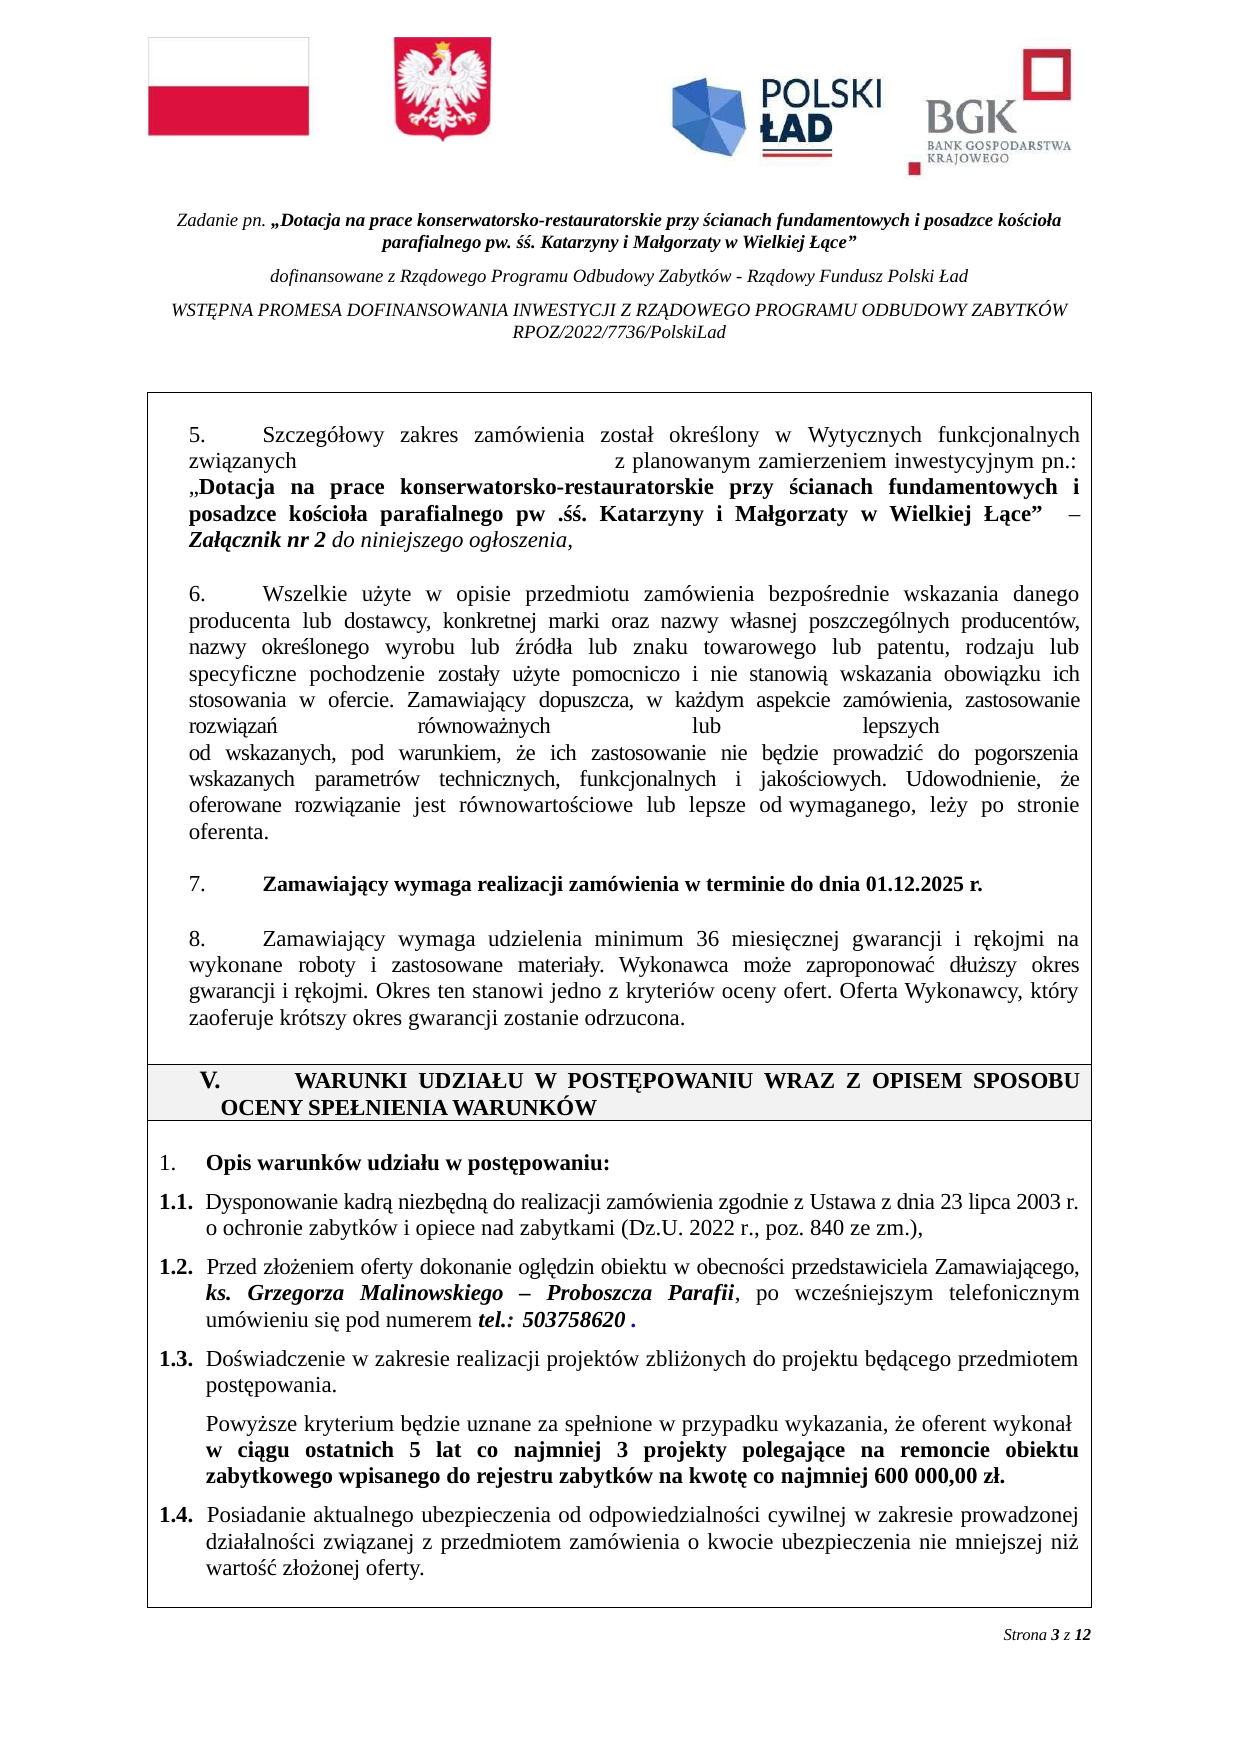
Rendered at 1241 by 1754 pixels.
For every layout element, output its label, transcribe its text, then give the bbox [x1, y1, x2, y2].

table_cell WARUNKI UDZIAŁU W POSTĘPOWANIU WRAZ Z OPISEM SPOSOBU OCENY SPEŁNIENIA WARUNKÓW [148, 1065, 1091, 1120]
table_cell Nazwa zamówienia: „Dotacja na prace konserwatorsko-restauratorskie przy ścianach fundamentowych i posadzce kościoła parafialnego pw .śś. Katarzyny i Małgorzaty w Wielkiej Łące” Wspólny słownik zamówień publicznych (CPV) 45000000-7: Roboty budowlane, 45453000-7: Roboty remontowe i renowacyjne, 45453100-8: Roboty renowacyjne. Opis inwestycji: Zadanie realizowane w ramach udzielenia dotacji przez Gminę Kowalewo Pomorskie na osuszenie ścian fundamentowych i posadzki kościoła parafialnego pw. śś. Katarzyny i Małgorzaty, gmina Kowalewo Pomorskie oraz wykonaniu niezbędnej dokumentacji i uzyskaniu stosownych pozwoleń pozwalających na realizacje zadania. Wykonanie prac ma na celu usuniecie zawilgoceń ścian i posadzek kościoła przez osuszenie, co poprawi stan techniczny oraz zabezpieczy, zachowa i utrwali cenną substancję zabytku. Z uwagi na specyfikę prac, konieczne jest podjęcie wielu pracochłonnych i złożonych technologicznie prac konserwatorskich. Brak działań spowoduje nieodwracalne zniszczenia. Zabytek budowany został na przełomie XII/XIV wieku. Data budowy 1442 r. i konstrukcji 1494 r. odnosi się zapewne do budowy po zniszczeniach w okresie wojen z Zakonem Krzyżackim. Jeszcze w 1445 r. wymieniono kościół w spisie parafii planowanego synodu laickiego (wolności religijnej) diecezji. Kościół jest dostępny bez ograniczeń dla wiernych i turystów. Obiekt stanowi miejsce kultu religijnego. Codziennie odbywają się w nim msze w i inne uroczystości kościelne. Spotykają się w nim Wspólnoty parafialne takie jak Róże Różańcowe, akcja Katolicka, Rada Parafialna, Schola, Wojownicy Pana, Ministranci. Podejmowane są inicjatywy jak: czuwanie w Wielką Sobotę, Kurs ALPHA, Pielgrzymka dzieci przeżywających pierwszą rocznicę Komunii Świętej, odpusty, Wigilia dla osób starszych i samotnych, Dożynki oraz Dzień Papieski. Przedmiotem zamówienia jest: dotacja na prace konserwatorsko-restauratorskie przy ścianach fundamentowych i posadzce kościoła parafialnego pw. śś. Katarzyny i Małgorzaty w Wielkiej Łące. Lokalizacja obiektu: Wielka Łąka 3, 87-410 Kowalewo Pomorskie Szczegółowy zakres zamówienia został określony w Wytycznych funkcjonalnych związanych z planowanym zamierzeniem inwestycyjnym pn.: „Dotacja na prace konserwatorsko-restauratorskie przy ścianach fundamentowych i posadzce kościoła parafialnego pw .śś. Katarzyny i Małgorzaty w Wielkiej Łące” – Załącznik nr 2 do niniejszego ogłoszenia, Wszelkie użyte w opisie przedmiotu zamówienia bezpośrednie wskazania danego producenta lub dostawcy, konkretnej marki oraz nazwy własnej poszczególnych producentów, nazwy określonego wyrobu lub źródła lub znaku towarowego lub patentu, rodzaju lub specyficzne pochodzenie zostały użyte pomocniczo i nie stanowią wskazania obowiązku ich stosowania w ofercie. Zamawiający dopuszcza, w każdym aspekcie zamówienia, zastosowanie rozwiązań równoważnych lub lepszych od wskazanych, pod warunkiem, że ich zastosowanie nie będzie prowadzić do pogorszenia wskazanych parametrów technicznych, funkcjonalnych i jakościowych. Udowodnienie, że oferowane rozwiązanie jest równowartościowe lub lepsze od wymaganego, leży po stronie oferenta. Zamawiający wymaga realizacji zamówienia w terminie do dnia 01.12.2025 r. Zamawiający wymaga udzielenia minimum 36 miesięcznej gwarancji i rękojmi na wykonane roboty i zastosowane materiały. Wykonawca może zaproponować dłuższy okres gwarancji i rękojmi. Okres ten stanowi jedno z kryteriów oceny ofert. Oferta Wykonawcy, który zaoferuje krótszy okres gwarancji zostanie odrzucona. [148, 393, 1091, 1064]
table_cell Opis warunków udziału w postępowaniu: 1.1. Dysponowanie kadrą niezbędną do realizacji zamówienia zgodnie z Ustawa z dnia 23 lipca 2003 r. o ochronie zabytków i opiece nad zabytkami (Dz.U. 2022 r., poz. 840 ze zm.), 1.2. Przed złożeniem oferty dokonanie oględzin obiektu w obecności przedstawiciela Zamawiającego, ks. Grzegorza Malinowskiego – Proboszcza Parafii, po wcześniejszym telefonicznym umówieniu się pod numerem tel.: 503758620 . 1.3. Doświadczenie w zakresie realizacji projektów zbliżonych do projektu będącego przedmiotem postępowania. Powyższe kryterium będzie uznane za spełnione w przypadku wykazania, że oferent wykonał w ciągu ostatnich 5 lat co najmniej 3 projekty polegające na remoncie obiektu zabytkowego wpisanego do rejestru zabytków na kwotę co najmniej 600 000,00 zł. 1.4. Posiadanie aktualnego ubezpieczenia od odpowiedzialności cywilnej w zakresie prowadzonej działalności związanej z przedmiotem zamówienia o kwocie ubezpieczenia nie mniejszej niż wartość złożonej oferty. Wykaz oświadczeń i dokumentów, jakie mają dostarczyć oferenci w celu potwierdzenia spełnienia warunków udziału w postępowaniu. Opis sposobu dokonywania oceny spełniania warunków dopuszczających: 2.1. w zakresie określonym w podpunkcie 1.1. – spełnia/nie spełnia w zależności od treści oświadczenia oraz dostarczenia odpowiednich dokumentów potwierdzających wiarogodność takiego oświadczenia (dane wskazywanej osoby/wskazywanych osób wraz z kopią dokumentów potwierdzających uprawnienia) – stanowiące Załącznik nr 3a do postępowania zakupowego. 2.2. w zakresie określonym w podpunkcie 1.2. – spełnia/nie spełnia w zależności od treści oświadczenia wykonawcy o dacie dokonanych oględzin (potwierdzone przez Zamawiającego), złożonego w ofercie cenowej – stanowiące Załącznik nr 3b do postępowania zakupowego. 2.3. w zakresie określonym w podpunkcie 1.3. – spełnia/nie spełnia w zależności od treści oświadczenia oraz dostarczenia odpowiednich dokumentów potwierdzających wiarogodność takiego oświadczenia (lista zrealizowanych usług wraz z potwierdzeniem ich należytego wykonania – np. w formie protokołów odbioru, zaświadczeń urzędowych, listów rekomendacyjnych itp.) – stanowiące Załącznik nr 3c do postępowania zakupowego. 2.4. w zakresie określonym w podpunkcie 1.4 spełnia/nie spełnia w zależności od treści oświadczenia oraz dostarczenia odpowiednich dokumentów potwierdzających wiarogodność takiego oświadczenia, potwierdzenie posiadanego aktualnego ubezpieczenia odpowiedzialności cywilnej w zakresie prowadzonej działalności związanej z przedmiotem zamówienia o kwocie ubezpieczenia nie mniejszej niż wartość złożonej oferty – stanowiące Załącznik nr 3d do postępowania zakupowego. Oferta, która nie spełnia któregokolwiek z warunków określonych w rozdziale V pkt. 1, z uwzględnieniem sposobu ich udokumentowania zgodnie z opisem zawartym w rozdziale V pkt. 2, zostanie odrzucona ze względów formalnych i nie będzie analizowana merytorycznie. Ponadto Zamówienie nie może być udzielone podmiotowi, który: nie złożyły kompletnej oferty wraz ze wszystkimi wymaganymi załącznikami, złożyły ofertę podpisaną przez nieupoważnioną osobę, złożyły więcej niż jedną ofertę w postępowaniu. Z postępowania wyklucza się: Oferenta - Wykonawcę oraz uczestnika konkursu wymienionego w wykazach określonych w rozporządzeniu 765/2006 i rozporządzeniu 269/2014 albo wpisanego na listę na podstawie decyzji w sprawie wpisu na listę rozstrzygającą o zastosowaniu środka, o którym mowa w art. 1 pkt 3 ustawy z dnia 13 kwietnia 2022 r. o szczególnych rozwiązaniach w zakresie przeciwdziałania wspierania agresji na Ukrainę oraz służących ochronie bezpieczeństwa narodowego; Oferenta - Wykonawcę oraz uczestnika konkursu, którego beneficjentem rzeczywistym w rozumieniu ustawy z dnia 1 marca 2018 r. o przeciwdziałaniu praniu pieniędzy oraz finansowaniu terroryzmu (Dz. U. z 2023 r. poz. 1124 ze zm.) jest osoba wymieniona w wykazach określonych w rozporządzeniu 765/2006 i rozporządzeniu 269/2014 albo wpisana na listę lub będąca takim beneficjentem rzeczywistym od dnia 24 lutego 2022 r., o ile została wpisana na listę na podstawie decyzji w sprawie wpisu na listę rozstrzygającą o zastosowaniu środka, o którym mowa w art. 1 pkt 3 ustawy z dnia 13 kwietnia 2022 r. o szczególnych rozwiązaniach w zakresie przeciwdziałania wspierania agresji na Ukrainę oraz służących ochronie bezpieczeństwa narodowego; Oferenta - Wykonawcę oraz uczestnika konkursu, którego jednostką dominującą w rozumieniu art. 3 ust. 1 pkt 37 ustawy z dnia 29 września 1994 r. o rachunkowości (Dz.U. z 2023 r., poz. 120 z późn. zm.) jest podmiot wymieniony w wykazach określonych w rozporządzeniu 765/2006 i rozporządzeniu 269/2014 albo wpisany na listę lub będący taką jednostką dominującą od dnia 24 lutego 2022 r., o ile został wpisany na listę na podstawie decyzji w sprawie wpisu na listę rozstrzygającą o zastosowaniu środka, o którym mowa w art. 1 pkt 3 ustawy z dnia 13 kwietnia 2022 r. o szczególnych rozwiązaniach w zakresie przeciwdziałania wspierania agresji na Ukrainę oraz służących ochronie bezpieczeństwa narodowego. O udzielenie zamówienia mogą ubiegać się Wykonawcy, którzy nie podlegają wykluczeniu z postępowania na zasadach określonych w Rozdziale V.5, oraz spełniają określone przez Zamawiającego warunki udziału w postępowaniu w Rozdziale V.1. Do oferty, oferent - Wykonawca zobowiązany jest dołączyć aktualne na dzień składania ofert oświadczenie o braku podstaw do wykluczenia z postępowania – stanowiące Załącznik nr 4 do postępowania zakupowego. [148, 1121, 1091, 1607]
